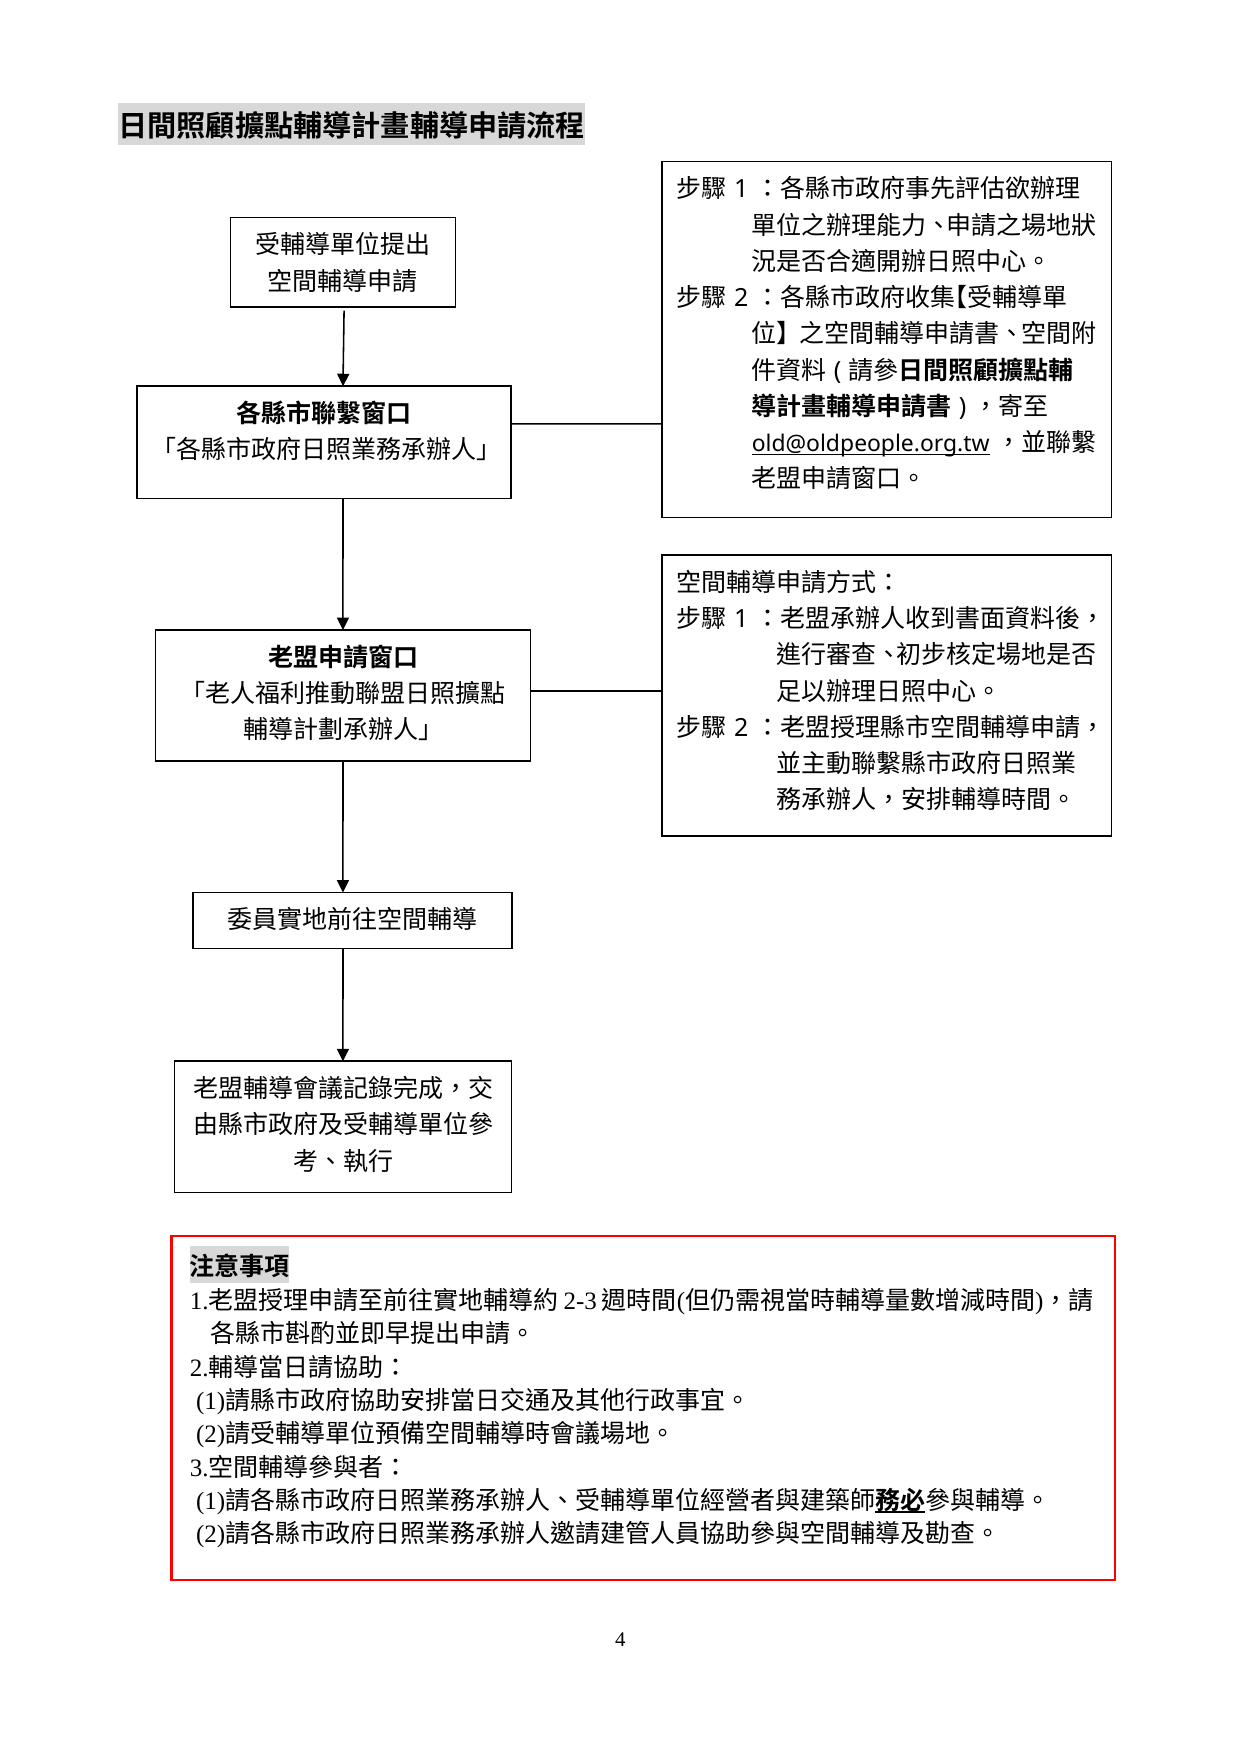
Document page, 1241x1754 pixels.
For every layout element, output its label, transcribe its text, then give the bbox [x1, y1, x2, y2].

text 3.空間輔導參與者： [189, 1449, 1097, 1483]
text 2.輔導當日請協助： [189, 1349, 1097, 1383]
text (1)請各縣市政府日照業務承辦人、受輔導單位經營者與建築師務必參與輔導。 [189, 1483, 1097, 1516]
text 1.老盟授理申請至前往實地輔導約2-3週時間(但仍需視當時輔導量數增減時間)，請各縣市斟酌並即早提出申請。 [189, 1283, 1097, 1349]
text (2)請受輔導單位預備空間輔導時會議場地。 [189, 1416, 1097, 1449]
text 日間照顧擴點輔導計畫輔導申請流程 [118, 86, 1122, 161]
text (2)請各縣市政府日照業務承辦人邀請建管人員協助參與空間輔導及勘查。 [189, 1516, 1097, 1549]
text 注意事項 [189, 1246, 1097, 1283]
text (1)請縣市政府協助安排當日交通及其他行政事宜。 [189, 1383, 1097, 1416]
